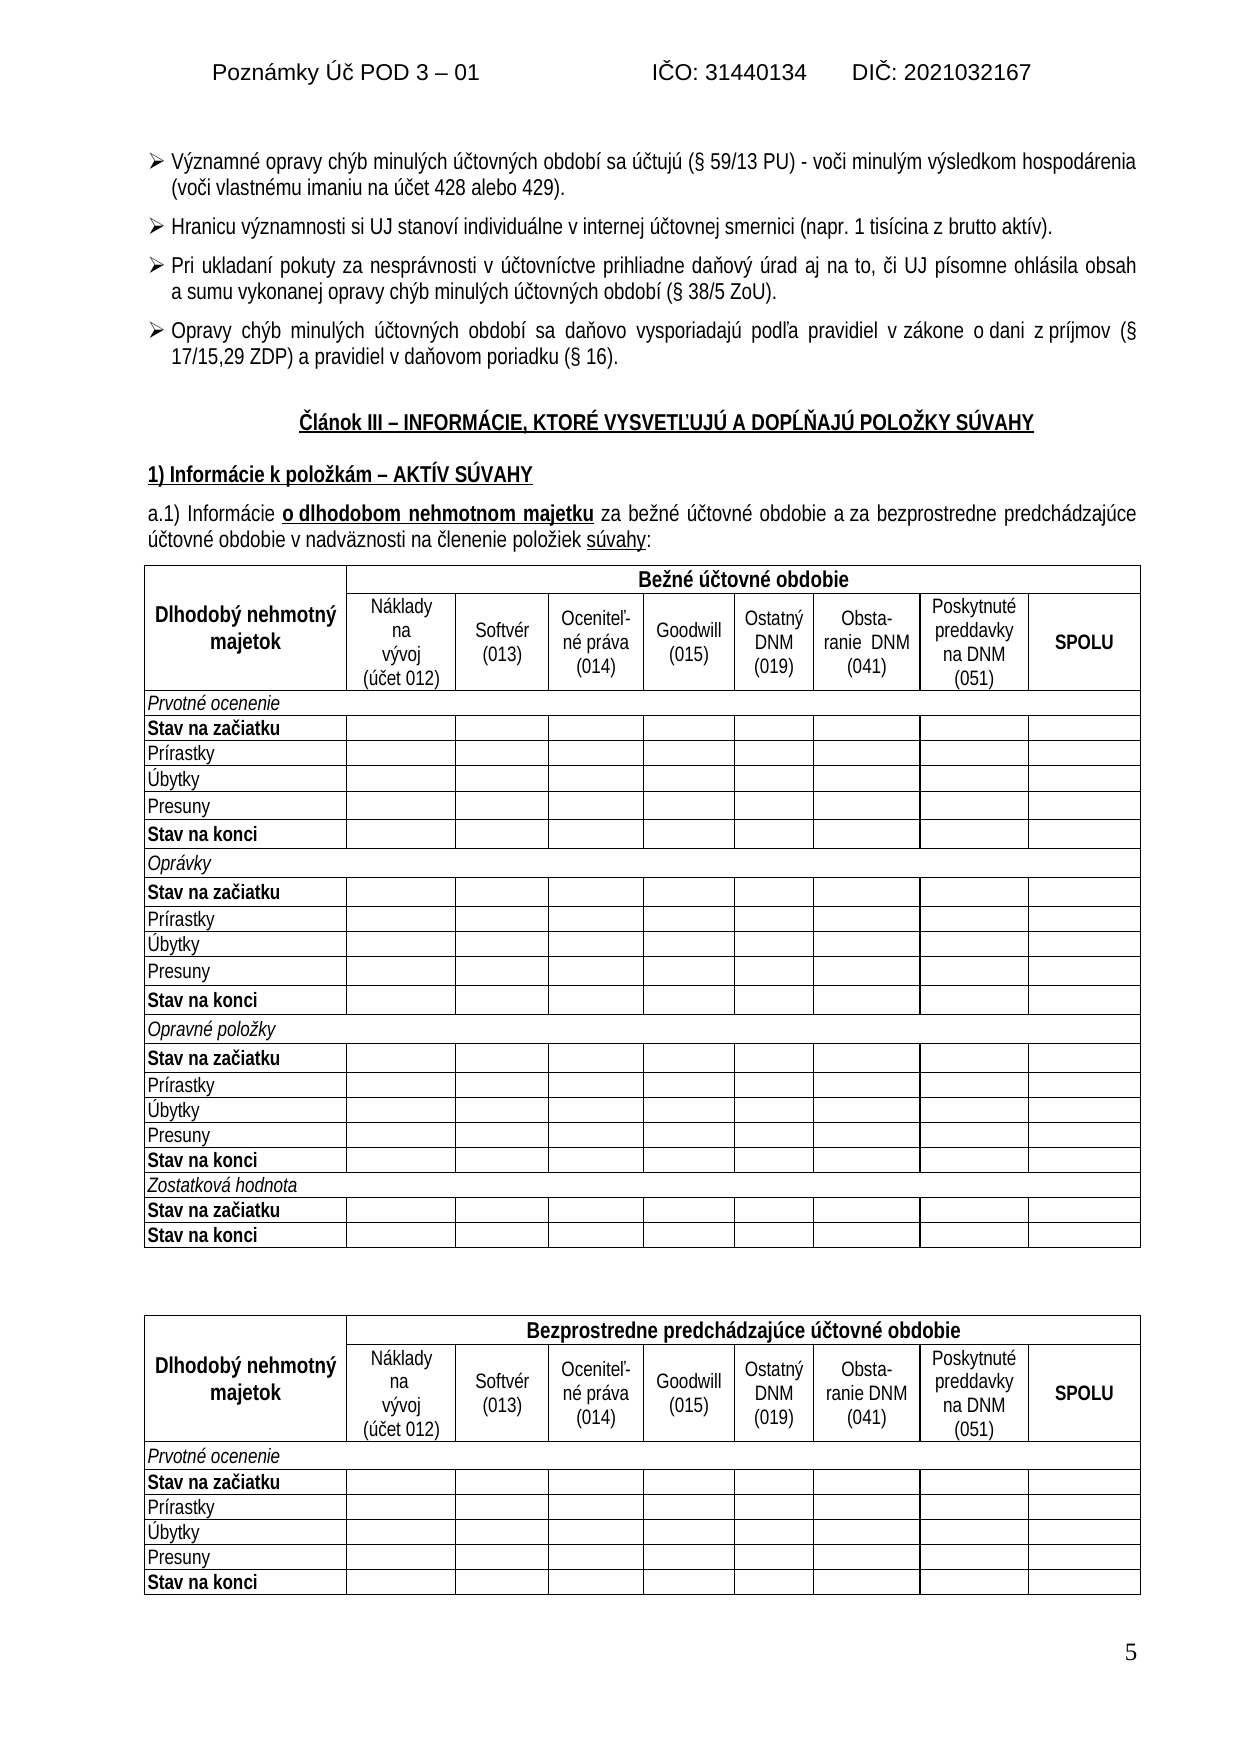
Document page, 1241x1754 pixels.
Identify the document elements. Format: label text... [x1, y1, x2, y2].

table_cell [549, 1495, 643, 1519]
table_cell [735, 766, 813, 791]
table_cell [814, 1520, 919, 1544]
table_cell Presuny [145, 792, 346, 819]
table_cell [1029, 1545, 1140, 1569]
table_cell [1029, 1098, 1140, 1122]
table_cell Úbytky [145, 766, 346, 791]
table_cell [814, 1098, 919, 1122]
table_cell Opravné položky [145, 1015, 1140, 1043]
table_cell [549, 1198, 643, 1222]
table_cell [456, 1123, 548, 1147]
table_cell [347, 1570, 455, 1594]
table_cell [1029, 878, 1140, 906]
text 1) Informácie k položkám – AKTÍV SÚVAHY [148, 461, 1186, 487]
table_cell [814, 1470, 919, 1494]
table_cell [814, 986, 919, 1014]
table_cell [921, 716, 1028, 739]
list Opravy chýb minulých účtovných období sa daňovo vysporiadajú podľa pravidiel v zákone o dani z príjmov (§ 17/15,29 ZDP) a pravidiel v daňovom poriadku (§ 16). [148, 317, 1137, 369]
table_cell [347, 986, 455, 1014]
table_cell [456, 820, 548, 848]
list Hranicu významnosti si UJ stanoví individuálne v internej účtovnej smernici (napr. 1 tisícina z brutto aktív). [148, 213, 1137, 239]
table_cell Stav na konci [145, 986, 346, 1014]
table_cell [1029, 1470, 1140, 1494]
table_cell [921, 1570, 1028, 1594]
text a.1) Informácie o dlhodobom nehmotnom majetku za bežné účtovné obdobie a za bezprostredne predchádzajúce účtovné obdobie v nadväznosti na členenie položiek súvahy: [148, 500, 1137, 553]
table_cell [735, 741, 813, 765]
table_cell [347, 1123, 455, 1147]
table_cell Poskytnuté preddavky na DNM (051) [921, 1345, 1028, 1441]
table_cell [921, 1545, 1028, 1569]
table_cell [1029, 741, 1140, 765]
table_cell [549, 766, 643, 791]
table_cell [347, 1520, 455, 1544]
table_cell Stav na začiatku [145, 716, 346, 739]
table_cell [735, 820, 813, 848]
table_cell [814, 1198, 919, 1222]
table_cell [549, 1073, 643, 1097]
table_cell [347, 741, 455, 765]
table_cell [921, 1470, 1028, 1494]
table_cell [814, 932, 919, 956]
table_cell [921, 1044, 1028, 1072]
table_cell [814, 878, 919, 906]
table_cell [549, 1470, 643, 1494]
table_cell [735, 1044, 813, 1072]
table_header Dlhodobý nehmotný majetok [145, 1316, 346, 1441]
table_cell [347, 1470, 455, 1494]
table_cell [1029, 1123, 1140, 1147]
table_cell [1029, 792, 1140, 819]
table_cell Stav na začiatku [145, 1470, 346, 1494]
table_cell [814, 957, 919, 985]
table_cell [644, 1470, 734, 1494]
table_cell [735, 1570, 813, 1594]
table_cell [549, 1545, 643, 1569]
table_cell [549, 1044, 643, 1072]
table_cell [644, 1123, 734, 1147]
table_cell [456, 932, 548, 956]
table_cell [644, 907, 734, 931]
table_cell [814, 1570, 919, 1594]
table_cell [644, 957, 734, 985]
table_cell [456, 741, 548, 765]
table_cell [347, 1545, 455, 1569]
table_cell [735, 957, 813, 985]
table_cell [644, 1044, 734, 1072]
table_cell Softvér (013) [456, 594, 548, 689]
table_cell [735, 878, 813, 906]
table_cell [549, 957, 643, 985]
table_cell [549, 907, 643, 931]
table_cell [456, 1098, 548, 1122]
table_cell [644, 792, 734, 819]
table_cell Stav na začiatku [145, 1044, 346, 1072]
table_cell [549, 1148, 643, 1172]
table_cell [921, 820, 1028, 848]
table_cell Poskytnuté preddavky na DNM (051) [921, 594, 1028, 689]
table_cell [814, 792, 919, 819]
table_cell Prírastky [145, 907, 346, 931]
table_cell [921, 1495, 1028, 1519]
table_cell [1029, 1223, 1140, 1247]
table_cell Stav na konci [145, 1148, 346, 1172]
list Pri ukladaní pokuty za nesprávnosti v účtovníctve prihliadne daňový úrad aj na to, či UJ písomne ohlásila obsah a sumu vykonanej opravy chýb minulých účtovných období (§ 38/5 ZoU). [148, 252, 1137, 304]
table_cell [735, 986, 813, 1014]
table_cell [644, 1545, 734, 1569]
table_cell Prírastky [145, 1073, 346, 1097]
table_cell [921, 1073, 1028, 1097]
table_cell [735, 1495, 813, 1519]
table_cell [456, 1545, 548, 1569]
table_cell Úbytky [145, 1520, 346, 1544]
table_cell Zostatková hodnota [145, 1173, 1140, 1197]
table_cell [456, 1470, 548, 1494]
table_cell [549, 1520, 643, 1544]
table_cell [456, 792, 548, 819]
table_cell [814, 1495, 919, 1519]
table_cell [921, 957, 1028, 985]
table_cell [644, 820, 734, 848]
table_cell SPOLU [1029, 1345, 1140, 1441]
table_cell [921, 1098, 1028, 1122]
table_cell [644, 1495, 734, 1519]
table_cell Ostatný DNM (019) [735, 1345, 813, 1441]
table_cell [814, 1044, 919, 1072]
table_cell Prvotné ocenenie [145, 691, 1140, 714]
table_cell [814, 820, 919, 848]
table_cell [644, 741, 734, 765]
table_cell [921, 1198, 1028, 1222]
table_cell [1029, 932, 1140, 956]
table_cell [735, 1470, 813, 1494]
table_cell Presuny [145, 1545, 346, 1569]
table_cell [456, 1073, 548, 1097]
table_cell Ostatný DNM (019) [735, 594, 813, 689]
table_cell [347, 878, 455, 906]
table_cell [456, 766, 548, 791]
table_cell [456, 907, 548, 931]
table_cell [1029, 986, 1140, 1014]
table_cell [456, 957, 548, 985]
table_cell [549, 741, 643, 765]
table_cell Goodwill (015) [644, 594, 734, 689]
table_cell Stav na konci [145, 820, 346, 848]
table_cell [921, 766, 1028, 791]
table_cell [456, 986, 548, 1014]
table_cell [735, 1073, 813, 1097]
list Významné opravy chýb minulých účtovných období sa účtujú (§ 59/13 PU) - voči minulým výsledkom hospodárenia (voči vlastnému imaniu na účet 428 alebo 429). [148, 148, 1137, 200]
table_cell Stav na konci [145, 1223, 346, 1247]
table_cell [644, 716, 734, 739]
table_cell [921, 1520, 1028, 1544]
table_cell [644, 1148, 734, 1172]
table_cell [814, 907, 919, 931]
table_cell Oprávky [145, 849, 1140, 877]
table_cell Prvotné ocenenie [145, 1442, 1140, 1469]
table_cell [644, 1223, 734, 1247]
table_cell [814, 1073, 919, 1097]
table_cell Goodwill (015) [644, 1345, 734, 1441]
table_cell [644, 1520, 734, 1544]
table_cell [456, 1198, 548, 1222]
table_cell [644, 1098, 734, 1122]
table_cell [735, 1148, 813, 1172]
table_cell [347, 766, 455, 791]
table_cell [644, 986, 734, 1014]
table_cell [921, 1223, 1028, 1247]
table_cell [1029, 1148, 1140, 1172]
table_cell [1029, 1520, 1140, 1544]
table_cell [735, 792, 813, 819]
table_cell [921, 932, 1028, 956]
table_cell [921, 986, 1028, 1014]
table_cell [549, 792, 643, 819]
table_cell [814, 1223, 919, 1247]
table_cell [921, 1148, 1028, 1172]
table_cell [735, 932, 813, 956]
table_cell [456, 1223, 548, 1247]
table_cell [549, 878, 643, 906]
table_cell [814, 766, 919, 791]
table_cell [549, 820, 643, 848]
table_cell SPOLU [1029, 594, 1140, 689]
table_cell Náklady na vývoj (účet 012) [347, 594, 455, 689]
text Článok III – INFORMÁCIE, KTORÉ VYSVETĽUJÚ A DOPĹŇAJÚ POLOŽKY SÚVAHY [148, 408, 1186, 435]
table_cell [456, 1148, 548, 1172]
table_cell [347, 957, 455, 985]
table_cell [347, 1044, 455, 1072]
table_cell [1029, 766, 1140, 791]
table_cell [1029, 716, 1140, 739]
table_cell [1029, 1198, 1140, 1222]
table_cell [347, 1198, 455, 1222]
table_cell Obsta- ranie DNM (041) [814, 1345, 919, 1441]
table_cell [644, 1073, 734, 1097]
table_cell Oceniteľ-né práva (014) [549, 1345, 643, 1441]
table_cell [456, 1570, 548, 1594]
table_header Dlhodobý nehmotný majetok [145, 566, 346, 689]
table_cell [347, 820, 455, 848]
table_cell [735, 1520, 813, 1544]
table_cell Úbytky [145, 932, 346, 956]
table_cell Obsta- ranie DNM (041) [814, 594, 919, 689]
table_cell [644, 932, 734, 956]
table_cell Oceniteľ-né práva (014) [549, 594, 643, 689]
table_cell [921, 792, 1028, 819]
table_cell [814, 1545, 919, 1569]
table_cell [921, 1123, 1028, 1147]
table_cell [814, 1148, 919, 1172]
table_cell [1029, 907, 1140, 931]
table_cell [735, 1198, 813, 1222]
table_cell [456, 1520, 548, 1544]
table_cell Prírastky [145, 741, 346, 765]
table_cell [1029, 957, 1140, 985]
table_header Bezprostredne predchádzajúce účtovné obdobie [347, 1316, 1140, 1344]
table_cell Softvér (013) [456, 1345, 548, 1441]
table_header Bežné účtovné obdobie [347, 566, 1140, 593]
table_cell Prírastky [145, 1495, 346, 1519]
table_cell [921, 741, 1028, 765]
table_cell [347, 1073, 455, 1097]
table_cell Presuny [145, 1123, 346, 1147]
table_cell Úbytky [145, 1098, 346, 1122]
table_cell [735, 1545, 813, 1569]
table_cell [347, 1495, 455, 1519]
table_cell [814, 716, 919, 739]
table_cell Stav na začiatku [145, 878, 346, 906]
table_cell Náklady na vývoj (účet 012) [347, 1345, 455, 1441]
table_cell [456, 1044, 548, 1072]
table_cell [549, 986, 643, 1014]
table_cell [1029, 1495, 1140, 1519]
table_cell [347, 1148, 455, 1172]
table_cell [549, 716, 643, 739]
table_cell [921, 878, 1028, 906]
table_cell [549, 932, 643, 956]
table_cell [644, 878, 734, 906]
table_cell Stav na začiatku [145, 1198, 346, 1222]
table_cell [347, 932, 455, 956]
table_cell [456, 1495, 548, 1519]
table_cell [921, 907, 1028, 931]
table_cell [735, 1098, 813, 1122]
table_cell [735, 1223, 813, 1247]
table_cell [1029, 820, 1140, 848]
table_cell [456, 878, 548, 906]
table_cell [644, 1570, 734, 1594]
table_cell [1029, 1073, 1140, 1097]
table_cell [456, 716, 548, 739]
table_cell [644, 766, 734, 791]
table_cell [549, 1098, 643, 1122]
table_cell [735, 907, 813, 931]
table_cell [735, 1123, 813, 1147]
table_cell Stav na konci [145, 1570, 346, 1594]
table_cell Presuny [145, 957, 346, 985]
table_cell [347, 792, 455, 819]
table_cell [347, 907, 455, 931]
table_cell [347, 1223, 455, 1247]
table_cell [814, 741, 919, 765]
table_cell [549, 1570, 643, 1594]
table_cell [1029, 1044, 1140, 1072]
table_cell [814, 1123, 919, 1147]
table_cell [644, 1198, 734, 1222]
table_cell [735, 716, 813, 739]
table_cell [1029, 1570, 1140, 1594]
table_cell [549, 1223, 643, 1247]
table_cell [347, 716, 455, 739]
table_cell [347, 1098, 455, 1122]
table_cell [549, 1123, 643, 1147]
